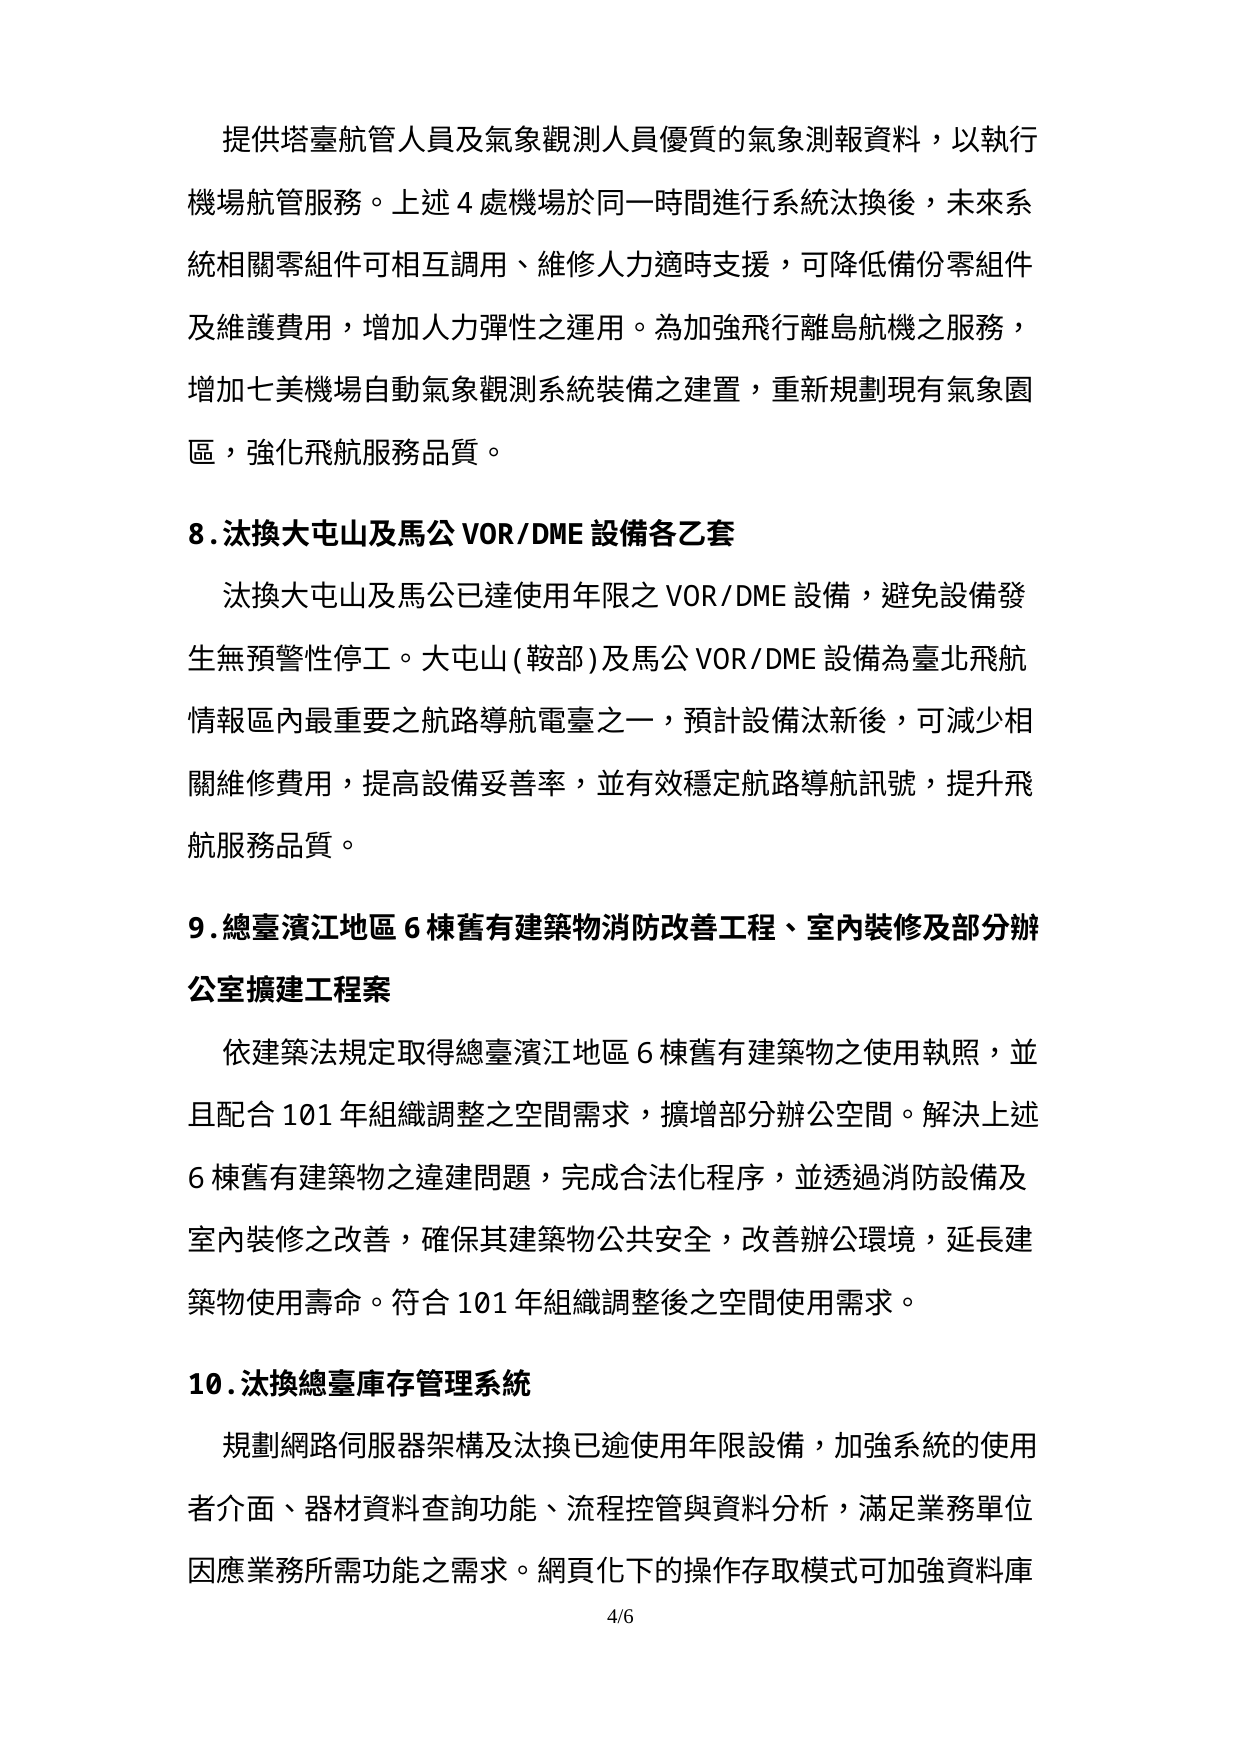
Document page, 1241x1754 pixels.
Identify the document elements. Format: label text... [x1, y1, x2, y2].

text 依建築法規定取得總臺濱江地區6棟舊有建築物之使用執照，並且配合101年組織調整之空間需求，擴增部分辦公空間。解決上述6棟舊有建築物之違建問題，完成合法化程序，並透過消防設備及室內裝修之改善，確保其建築物公共安全，改善辦公環境，延長建築物使用壽命。符合101年組織調整後之空間使用需求。 [187, 1009, 1053, 1321]
text 10.汰換總臺庫存管理系統 [187, 1340, 1053, 1402]
text 提供塔臺航管人員及氣象觀測人員優質的氣象測報資料，以執行機場航管服務。上述4處機場於同一時間進行系統汰換後，未來系統相關零組件可相互調用、維修人力適時支援，可降低備份零組件及維護費用，增加人力彈性之運用。為加強飛行離島航機之服務，增加七美機場自動氣象觀測系統裝備之建置，重新規劃現有氣象園區，強化飛航服務品質。 [187, 96, 1053, 471]
text 9.總臺濱江地區6棟舊有建築物消防改善工程、室內裝修及部分辦公室擴建工程案 [187, 884, 1053, 1009]
text 規劃網路伺服器架構及汰換已逾使用年限設備，加強系統的使用者介面、器材資料查詢功能、流程控管與資料分析，滿足業務單位因應業務所需功能之需求。網頁化下的操作存取模式可加強資料庫 [187, 1402, 1053, 1590]
text 8.汰換大屯山及馬公VOR/DME設備各乙套 [187, 490, 1053, 552]
text 汰換大屯山及馬公已達使用年限之VOR/DME設備，避免設備發生無預警性停工。大屯山(鞍部)及馬公VOR/DME設備為臺北飛航情報區內最重要之航路導航電臺之一，預計設備汰新後，可減少相關維修費用，提高設備妥善率，並有效穩定航路導航訊號，提升飛航服務品質。 [187, 552, 1053, 865]
